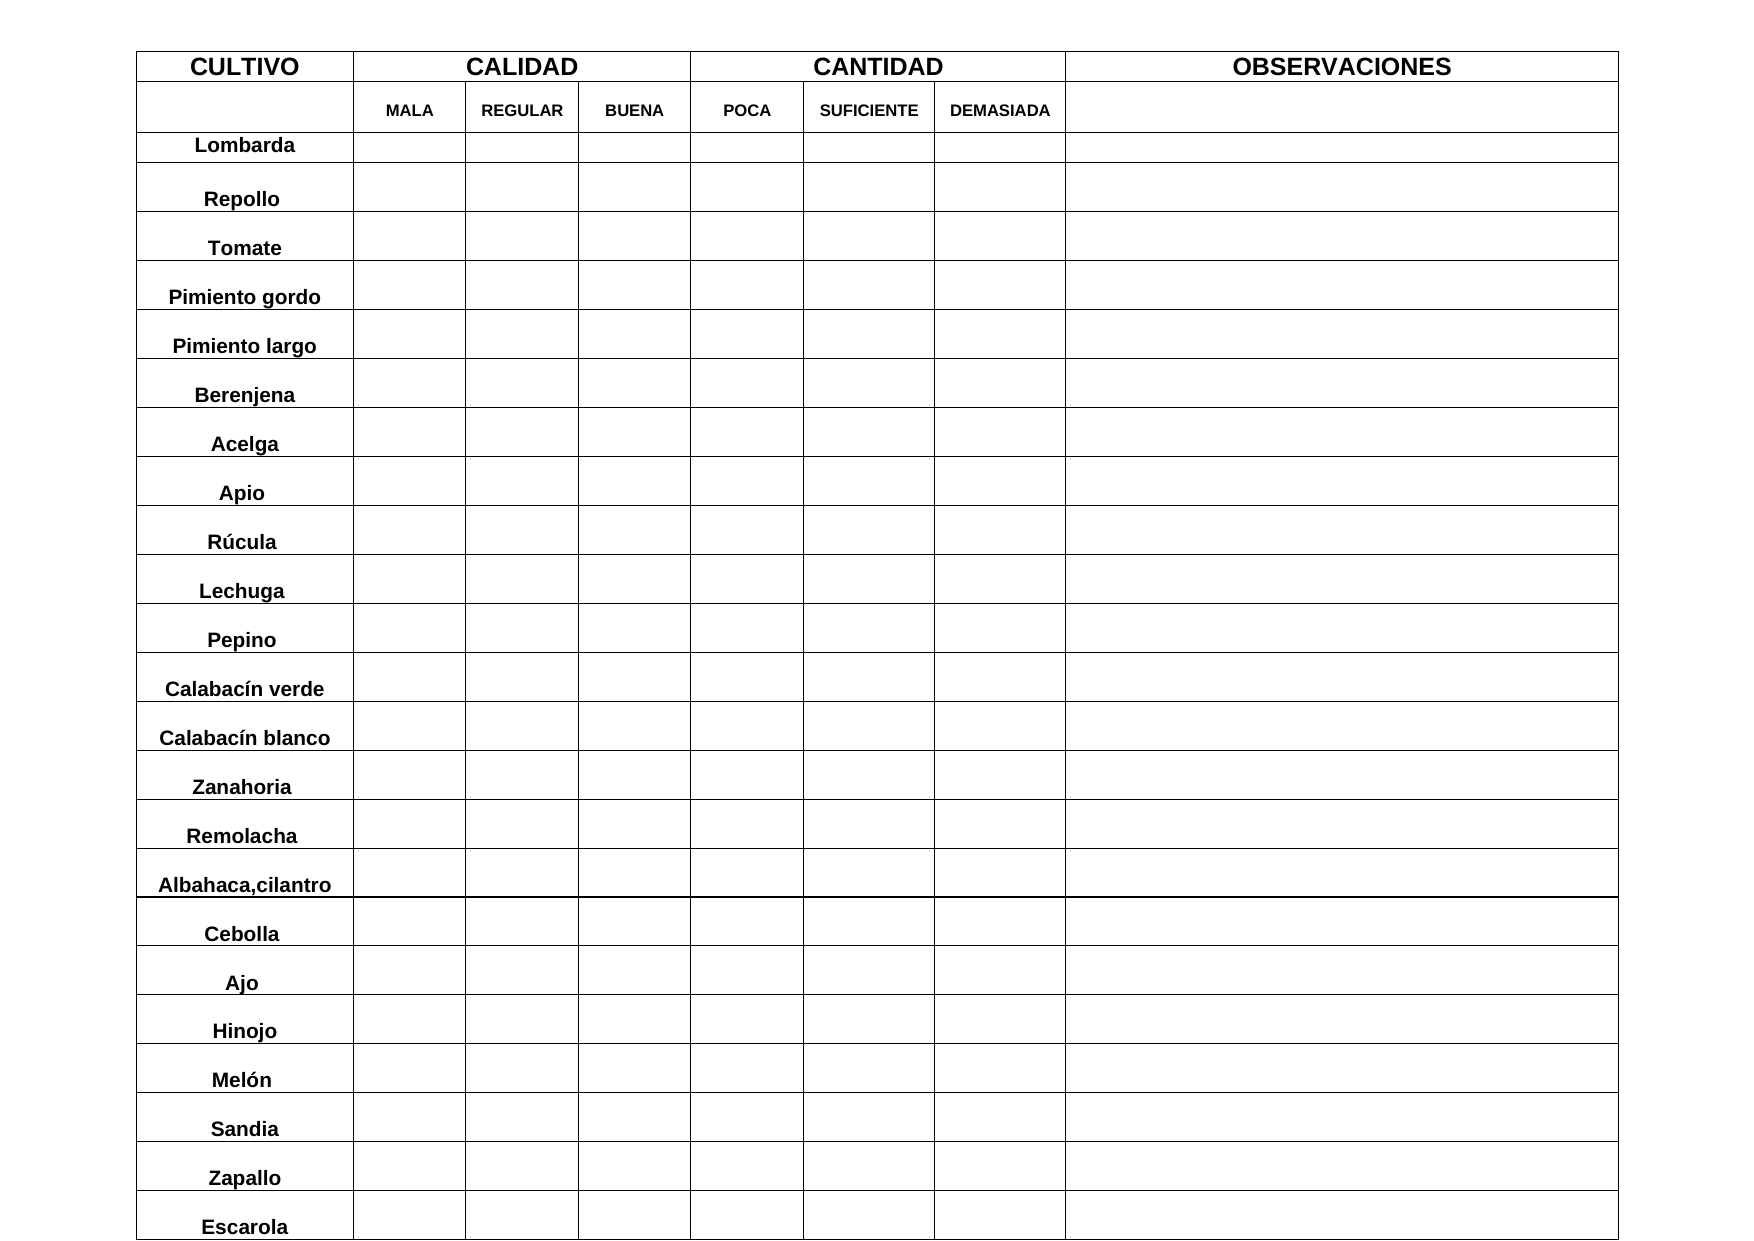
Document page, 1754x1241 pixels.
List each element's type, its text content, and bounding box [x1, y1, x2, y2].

table_cell [354, 163, 465, 211]
table_cell [1066, 212, 1618, 260]
table_cell [691, 604, 803, 652]
table_cell [1066, 163, 1618, 211]
table_cell [691, 751, 803, 798]
table_cell [466, 898, 578, 945]
table_cell Lombarda [137, 133, 353, 162]
table_cell [466, 604, 578, 652]
table_cell [466, 212, 578, 260]
table_cell [579, 1142, 690, 1190]
table_cell [1066, 751, 1618, 798]
table_cell [1066, 898, 1618, 945]
table_cell [935, 653, 1065, 701]
table_cell [579, 1044, 690, 1092]
table_cell Lechuga [137, 555, 353, 603]
table_cell [935, 604, 1065, 652]
table_cell [935, 898, 1065, 945]
table_header CANTIDAD [691, 52, 1065, 81]
table_cell [466, 261, 578, 309]
table_cell [1066, 1142, 1618, 1190]
table_cell [354, 212, 465, 260]
table_cell Escarola [137, 1191, 353, 1239]
table_cell [1066, 82, 1618, 132]
table_cell [466, 946, 578, 994]
table_cell [935, 1191, 1065, 1239]
table_cell Albahaca,cilantro [137, 849, 353, 896]
table_cell [935, 408, 1065, 456]
table_cell [804, 1044, 934, 1092]
table_cell [935, 457, 1065, 505]
table_cell [804, 898, 934, 945]
table_cell [804, 310, 934, 358]
table_cell [691, 310, 803, 358]
table_cell Rúcula [137, 506, 353, 554]
table_cell [466, 163, 578, 211]
table_cell Remolacha [137, 800, 353, 847]
table_cell [804, 751, 934, 798]
table_cell [1066, 133, 1618, 162]
table_cell [1066, 457, 1618, 505]
table_cell [935, 555, 1065, 603]
table_cell [466, 653, 578, 701]
table_cell [354, 310, 465, 358]
table_cell [466, 457, 578, 505]
table_cell [1066, 604, 1618, 652]
table_cell [804, 800, 934, 847]
table_cell [804, 1142, 934, 1190]
table_cell [466, 506, 578, 554]
table_cell [579, 1093, 690, 1141]
table_cell [935, 506, 1065, 554]
table_cell [804, 506, 934, 554]
table_cell [691, 946, 803, 994]
table_cell [691, 995, 803, 1043]
table_cell [466, 310, 578, 358]
table_cell [691, 653, 803, 701]
table_cell [579, 751, 690, 798]
table_cell [691, 133, 803, 162]
table_cell [137, 82, 353, 132]
table_cell [804, 555, 934, 603]
table_cell [579, 1191, 690, 1239]
table_cell [1066, 506, 1618, 554]
table_cell [935, 359, 1065, 407]
table_cell [935, 995, 1065, 1043]
table_cell DEMASIADA [935, 82, 1065, 132]
table_cell [691, 212, 803, 260]
table_cell Berenjena [137, 359, 353, 407]
table_cell [354, 1142, 465, 1190]
table_cell SUFICIENTE [804, 82, 934, 132]
table_cell [354, 653, 465, 701]
table_cell [579, 946, 690, 994]
table_cell [579, 702, 690, 749]
table_cell [1066, 849, 1618, 896]
table_cell [804, 163, 934, 211]
table_cell Repollo [137, 163, 353, 211]
table_cell [691, 506, 803, 554]
table_cell [466, 1191, 578, 1239]
table_cell [466, 133, 578, 162]
table_cell Ajo [137, 946, 353, 994]
table_cell [804, 408, 934, 456]
table_cell [579, 555, 690, 603]
table_cell [935, 133, 1065, 162]
table_cell [691, 261, 803, 309]
table_header CULTIVO [137, 52, 353, 81]
table_header OBSERVACIONES [1066, 52, 1618, 81]
table_cell [935, 1142, 1065, 1190]
table_cell [935, 212, 1065, 260]
table_cell [1066, 702, 1618, 749]
table_cell [935, 702, 1065, 749]
table_cell [354, 1044, 465, 1092]
table_cell [579, 506, 690, 554]
table_cell [466, 555, 578, 603]
table_cell [691, 457, 803, 505]
table_cell [1066, 946, 1618, 994]
table_cell [804, 849, 934, 896]
table_cell [1066, 653, 1618, 701]
table_cell [691, 849, 803, 896]
table_cell [354, 1191, 465, 1239]
table_cell [466, 995, 578, 1043]
table_cell Zapallo [137, 1142, 353, 1190]
table_cell [935, 163, 1065, 211]
table_cell [804, 133, 934, 162]
table_cell [935, 946, 1065, 994]
table_cell [1066, 261, 1618, 309]
table_cell [466, 800, 578, 847]
table_cell [466, 359, 578, 407]
table_cell [466, 751, 578, 798]
table_cell [466, 1093, 578, 1141]
table_cell [354, 261, 465, 309]
table_cell Hinojo [137, 995, 353, 1043]
table_cell [579, 408, 690, 456]
table_cell [935, 751, 1065, 798]
table_cell [579, 457, 690, 505]
table_cell [354, 359, 465, 407]
table_cell [935, 1093, 1065, 1141]
table_cell Pepino [137, 604, 353, 652]
table_cell [354, 800, 465, 847]
table_cell [579, 261, 690, 309]
table_cell Calabacín blanco [137, 702, 353, 749]
table_cell [804, 212, 934, 260]
table_cell [804, 702, 934, 749]
table_cell [466, 702, 578, 749]
table_cell [1066, 995, 1618, 1043]
table_cell [579, 163, 690, 211]
table_cell Acelga [137, 408, 353, 456]
table_cell Zanahoria [137, 751, 353, 798]
table_cell [691, 800, 803, 847]
table_cell [1066, 1093, 1618, 1141]
table_cell [466, 1044, 578, 1092]
table_cell [1066, 1044, 1618, 1092]
table_cell [691, 163, 803, 211]
table_cell [1066, 1191, 1618, 1239]
table_cell [354, 604, 465, 652]
table_cell [579, 653, 690, 701]
table_cell [466, 849, 578, 896]
table_cell [354, 457, 465, 505]
table_cell [691, 555, 803, 603]
table_cell [691, 408, 803, 456]
table_cell Calabacín verde [137, 653, 353, 701]
table_cell REGULAR [466, 82, 578, 132]
table_cell [354, 898, 465, 945]
table_cell [579, 800, 690, 847]
table_cell [354, 506, 465, 554]
table_cell [804, 457, 934, 505]
table_cell [804, 261, 934, 309]
table_cell [579, 133, 690, 162]
table_cell [1066, 555, 1618, 603]
table_cell [804, 1093, 934, 1141]
table_cell [466, 1142, 578, 1190]
table_cell Pimiento largo [137, 310, 353, 358]
table_cell [804, 946, 934, 994]
table_cell [579, 898, 690, 945]
table_cell [354, 133, 465, 162]
table_cell Sandia [137, 1093, 353, 1141]
table_cell Apio [137, 457, 353, 505]
table_cell Pimiento gordo [137, 261, 353, 309]
table_cell [579, 212, 690, 260]
table_cell [804, 995, 934, 1043]
table_cell [579, 310, 690, 358]
table_cell [354, 555, 465, 603]
table_cell [354, 849, 465, 896]
table_cell [1066, 408, 1618, 456]
table_cell [354, 946, 465, 994]
table_cell [935, 261, 1065, 309]
table_cell [1066, 310, 1618, 358]
table_cell [691, 898, 803, 945]
table_cell [935, 800, 1065, 847]
table_cell Tomate [137, 212, 353, 260]
table_cell [354, 1093, 465, 1141]
table_cell [804, 604, 934, 652]
table_cell [691, 1093, 803, 1141]
table_cell [354, 702, 465, 749]
table_cell [935, 849, 1065, 896]
table_cell [579, 849, 690, 896]
table_cell [935, 1044, 1065, 1092]
table_cell [579, 359, 690, 407]
table_cell [691, 1191, 803, 1239]
table_cell [804, 359, 934, 407]
table_cell [804, 653, 934, 701]
table_cell [691, 359, 803, 407]
table_cell [691, 1044, 803, 1092]
table_cell [935, 310, 1065, 358]
table_cell POCA [691, 82, 803, 132]
table_cell [354, 995, 465, 1043]
table_cell [1066, 359, 1618, 407]
table_cell [579, 995, 690, 1043]
table_cell BUENA [579, 82, 690, 132]
table_cell [691, 1142, 803, 1190]
table_cell [354, 408, 465, 456]
table_cell Melón [137, 1044, 353, 1092]
table_cell [1066, 800, 1618, 847]
table_cell [466, 408, 578, 456]
table_header CALIDAD [354, 52, 690, 81]
table_cell [579, 604, 690, 652]
table_cell [691, 702, 803, 749]
table_cell Cebolla [137, 898, 353, 945]
table_cell [354, 751, 465, 798]
table_cell MALA [354, 82, 465, 132]
table_cell [804, 1191, 934, 1239]
